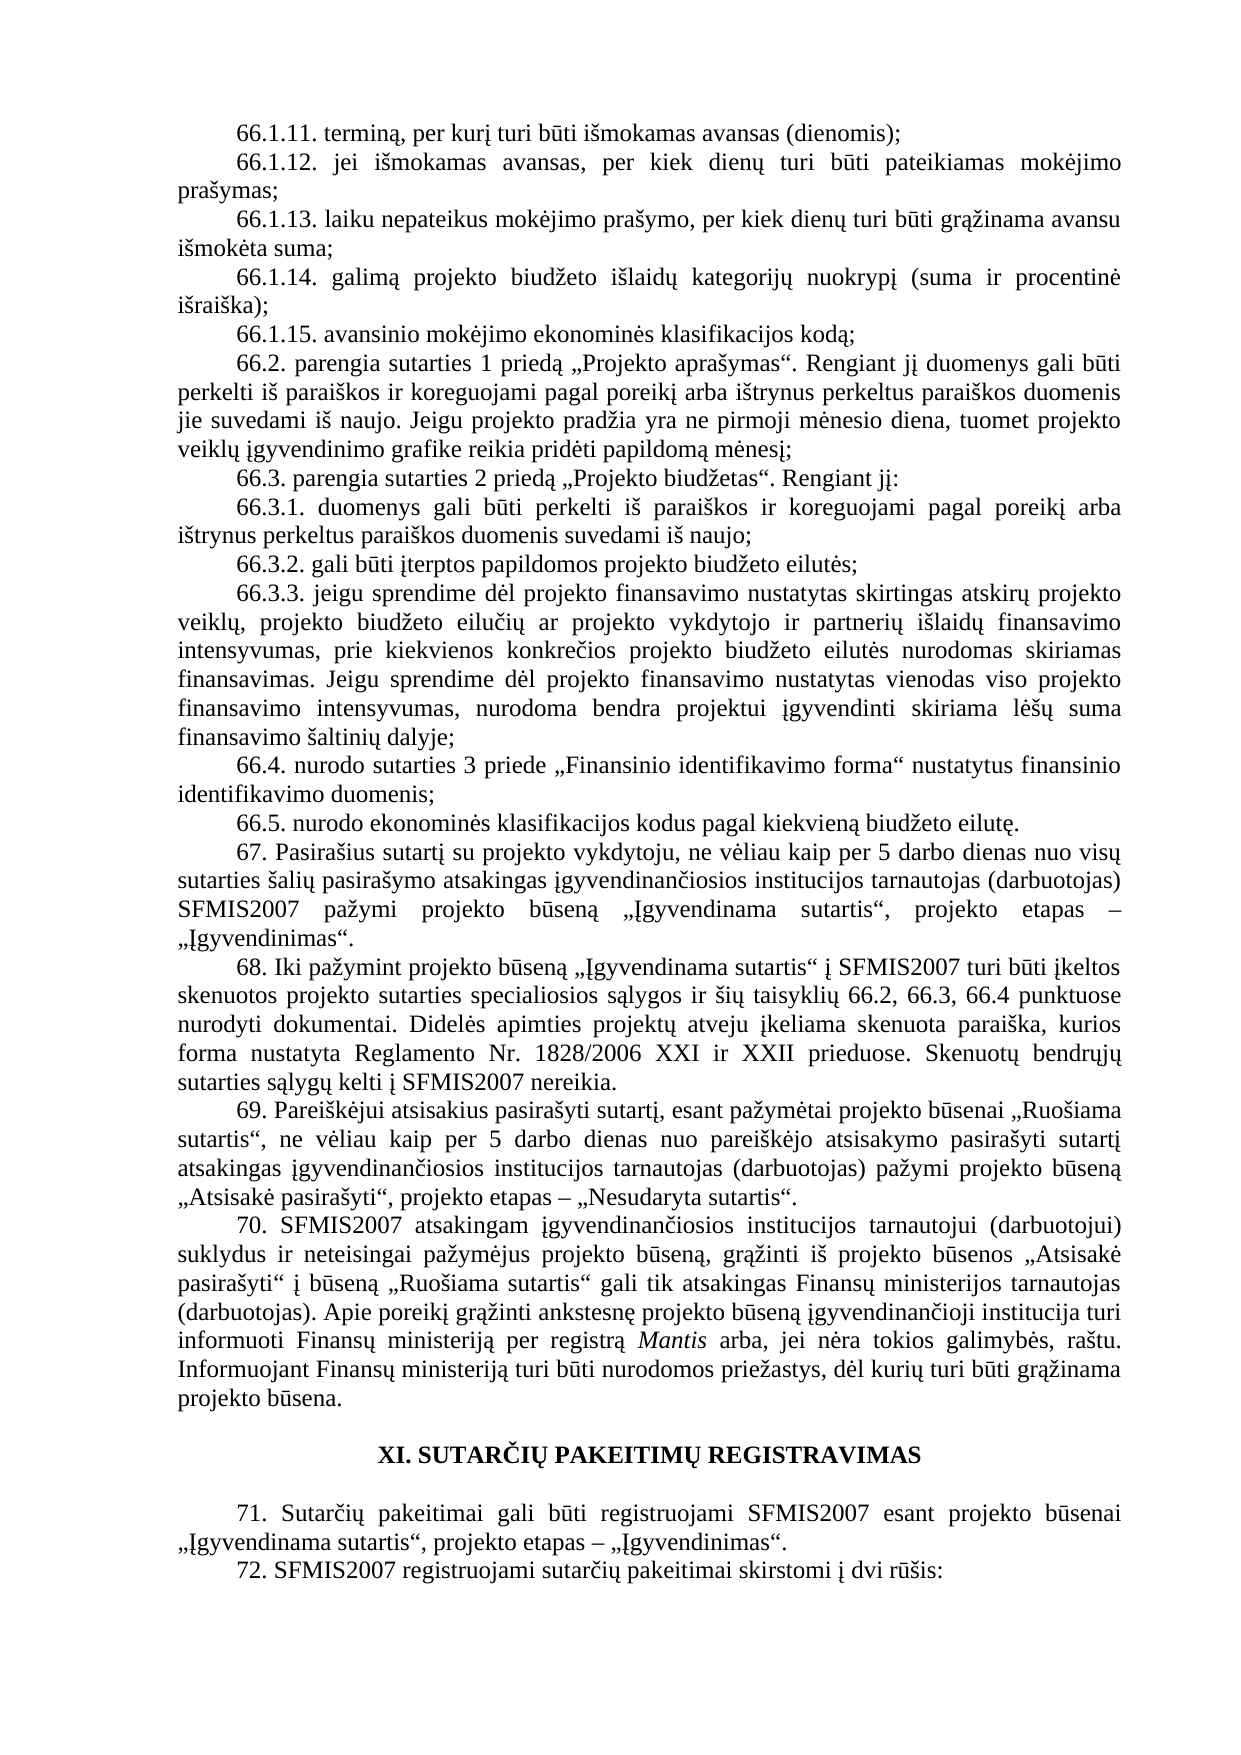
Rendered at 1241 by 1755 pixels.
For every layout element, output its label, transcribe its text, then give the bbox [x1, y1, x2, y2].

text 66.1.11. terminą, per kurį turi būti išmokamas avansas (dienomis); [177, 118, 1122, 147]
text 70. SFMIS2007 atsakingam įgyvendinančiosios institucijos tarnautojui (darbuotojui) suklydus ir neteisingai pažymėjus projekto būseną, grąžinti iš projekto būsenos „Atsisakė pasirašyti“ į būseną „Ruošiama sutartis“ gali tik atsakingas Finansų ministerijos tarnautojas (darbuotojas). Apie poreikį grąžinti ankstesnę projekto būseną įgyvendinančioji institucija turi informuoti Finansų ministeriją per registrą Mantis arba, jei nėra tokios galimybės, raštu. Informuojant Finansų ministeriją turi būti nurodomos priežastys, dėl kurių turi būti grąžinama projekto būsena. [177, 1211, 1122, 1412]
text 71. Sutarčių pakeitimai gali būti registruojami SFMIS2007 esant projekto būsenai „Įgyvendinama sutartis“, projekto etapas – „Įgyvendinimas“. [177, 1498, 1122, 1556]
text 66.3. parengia sutarties 2 priedą „Projekto biudžetas“. Rengiant jį: [177, 463, 1122, 492]
text 66.3.3. jeigu sprendime dėl projekto finansavimo nustatytas skirtingas atskirų projekto veiklų, projekto biudžeto eilučių ar projekto vykdytojo ir partnerių išlaidų finansavimo intensyvumas, prie kiekvienos konkrečios projekto biudžeto eilutės nurodomas skiriamas finansavimas. Jeigu sprendime dėl projekto finansavimo nustatytas vienodas viso projekto finansavimo intensyvumas, nurodoma bendra projektui įgyvendinti skiriama lėšų suma finansavimo šaltinių dalyje; [177, 578, 1122, 751]
text 66.1.13. laiku nepateikus mokėjimo prašymo, per kiek dienų turi būti grąžinama avansu išmokėta suma; [177, 204, 1122, 262]
text 66.1.12. jei išmokamas avansas, per kiek dienų turi būti pateikiamas mokėjimo prašymas; [177, 147, 1122, 204]
text 66.2. parengia sutarties 1 priedą „Projekto aprašymas“. Rengiant jį duomenys gali būti perkelti iš paraiškos ir koreguojami pagal poreikį arba ištrynus perkeltus paraiškos duomenis jie suvedami iš naujo. Jeigu projekto pradžia yra ne pirmoji mėnesio diena, tuomet projekto veiklų įgyvendinimo grafike reikia pridėti papildomą mėnesį; [177, 348, 1122, 463]
text 66.5. nurodo ekonominės klasifikacijos kodus pagal kiekvieną biudžeto eilutę. [177, 808, 1122, 837]
text 67. Pasirašius sutartį su projekto vykdytoju, ne vėliau kaip per 5 darbo dienas nuo visų sutarties šalių pasirašymo atsakingas įgyvendinančiosios institucijos tarnautojas (darbuotojas) SFMIS2007 pažymi projekto būseną „Įgyvendinama sutartis“, projekto etapas – „Įgyvendinimas“. [177, 837, 1122, 952]
text 66.1.14. galimą projekto biudžeto išlaidų kategorijų nuokrypį (suma ir procentinė išraiška); [177, 262, 1122, 319]
text XI. SUTARČIŲ PAKEITIMŲ REGISTRAVIMAS [177, 1441, 1122, 1469]
text 72. SFMIS2007 registruojami sutarčių pakeitimai skirstomi į dvi rūšis: [177, 1556, 1122, 1584]
text 69. Pareiškėjui atsisakius pasirašyti sutartį, esant pažymėtai projekto būsenai „Ruošiama sutartis“, ne vėliau kaip per 5 darbo dienas nuo pareiškėjo atsisakymo pasirašyti sutartį atsakingas įgyvendinančiosios institucijos tarnautojas (darbuotojas) pažymi projekto būseną „Atsisakė pasirašyti“, projekto etapas – „Nesudaryta sutartis“. [177, 1096, 1122, 1211]
text 66.3.2. gali būti įterptos papildomos projekto biudžeto eilutės; [177, 549, 1122, 578]
text 66.3.1. duomenys gali būti perkelti iš paraiškos ir koreguojami pagal poreikį arba ištrynus perkeltus paraiškos duomenis suvedami iš naujo; [177, 492, 1122, 549]
text 66.4. nurodo sutarties 3 priede „Finansinio identifikavimo forma“ nustatytus finansinio identifikavimo duomenis; [177, 751, 1122, 808]
text 68. Iki pažymint projekto būseną „Įgyvendinama sutartis“ į SFMIS2007 turi būti įkeltos skenuotos projekto sutarties specialiosios sąlygos ir šių taisyklių 66.2, 66.3, 66.4 punktuose nurodyti dokumentai. Didelės apimties projektų atveju įkeliama skenuota paraiška, kurios forma nustatyta Reglamento Nr. 1828/2006 XXI ir XXII prieduose. Skenuotų bendrųjų sutarties sąlygų kelti į SFMIS2007 nereikia. [177, 952, 1122, 1096]
text 66.1.15. avansinio mokėjimo ekonominės klasifikacijos kodą; [177, 319, 1122, 348]
